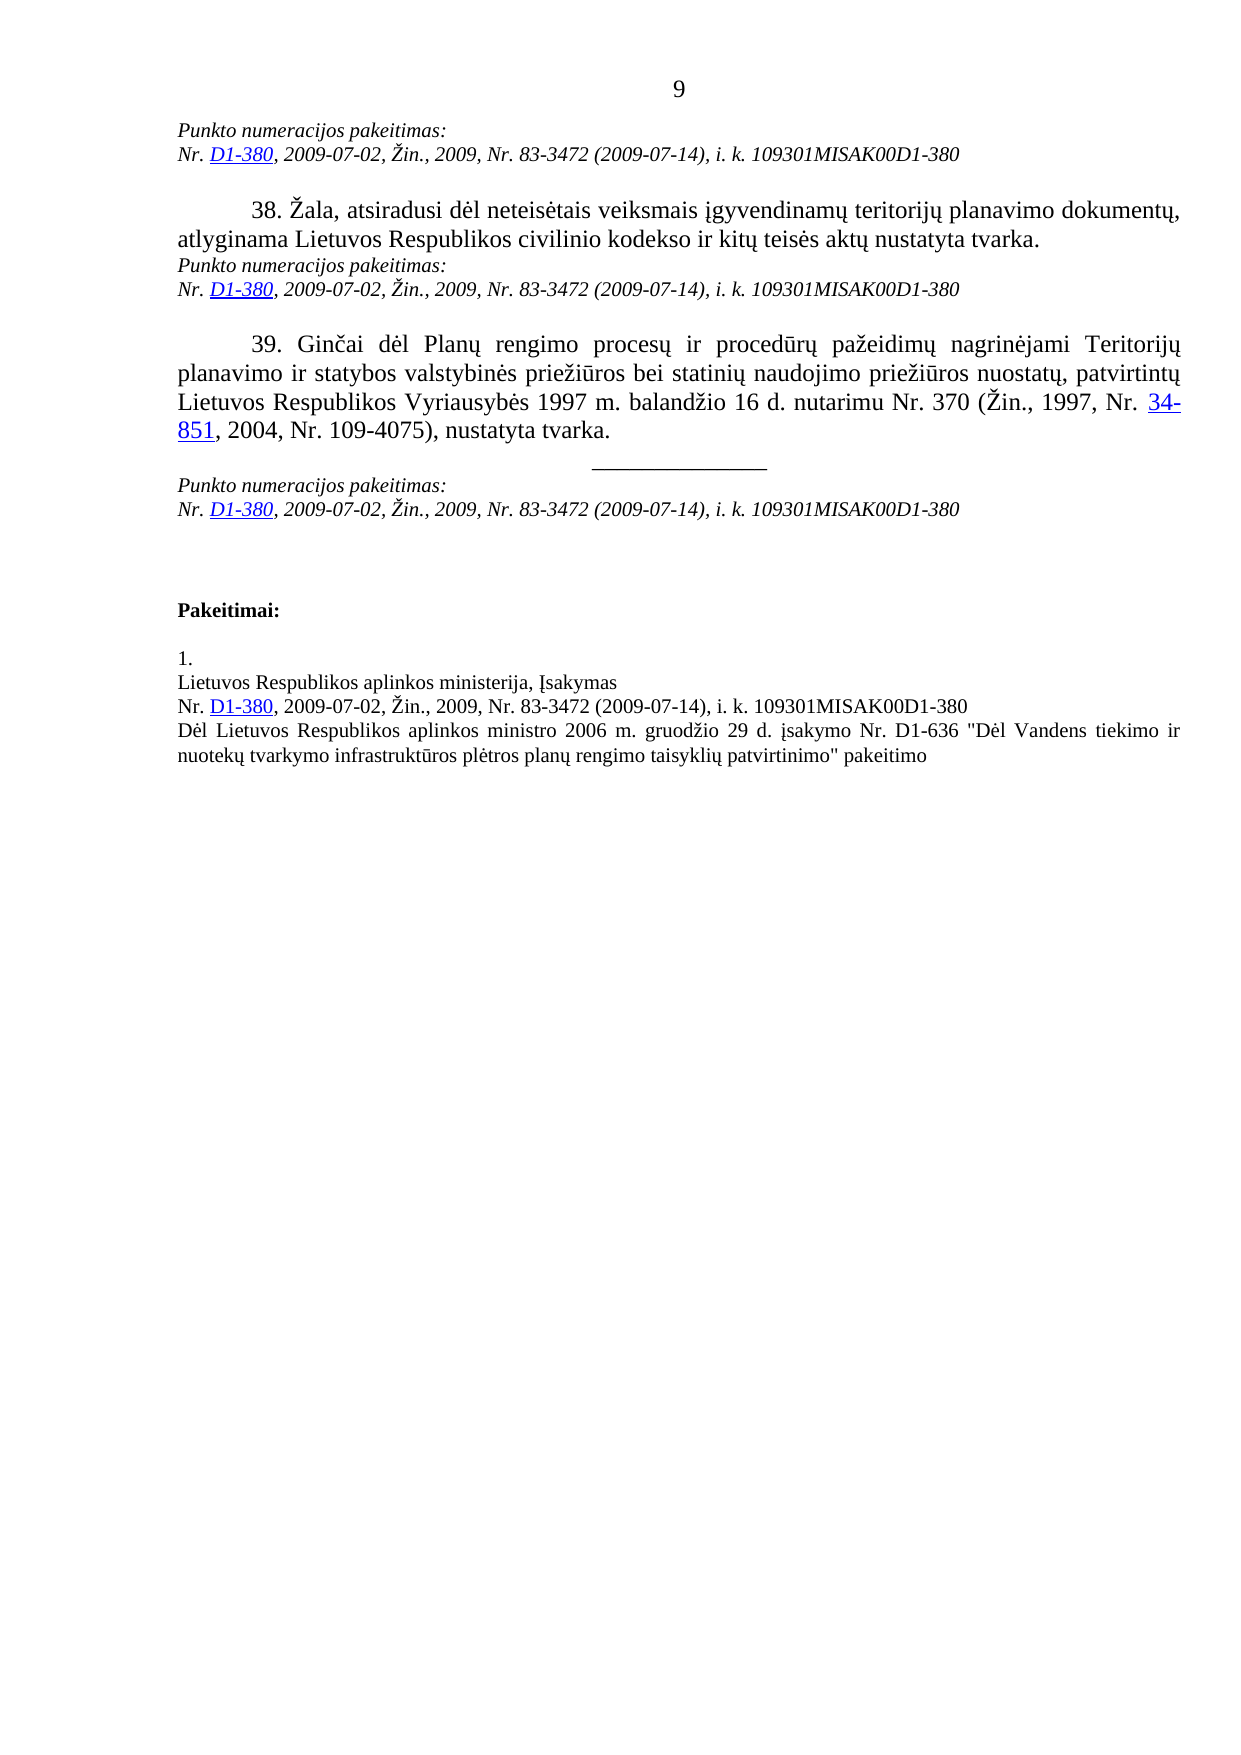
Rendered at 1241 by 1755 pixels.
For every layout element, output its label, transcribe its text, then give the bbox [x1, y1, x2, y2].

text 38. Žala, atsiradusi dėl neteisėtais veiksmais įgyvendinamų teritorijų planavimo dokumentų, atlyginama Lietuvos Respublikos civilinio kodekso ir kitų teisės aktų nustatyta tvarka. [177, 195, 1181, 252]
text Punkto numeracijos pakeitimas: [177, 473, 1181, 497]
text Nr. D1-380, 2009-07-02, Žin., 2009, Nr. 83-3472 (2009-07-14), i. k. 109301MISAK00D1-380 [177, 497, 1181, 521]
text ______________ [177, 444, 1181, 473]
text 1. [177, 646, 1181, 670]
text Dėl Lietuvos Respublikos aplinkos ministro 2006 m. gruodžio 29 d. įsakymo Nr. D1-636 "Dėl Vandens tiekimo ir nuotekų tvarkymo infrastruktūros plėtros planų rengimo taisyklių patvirtinimo" pakeitimo [177, 718, 1181, 767]
text Lietuvos Respublikos aplinkos ministerija, Įsakymas [177, 670, 1181, 694]
text Punkto numeracijos pakeitimas: [177, 118, 1181, 142]
text 39. Ginčai dėl Planų rengimo procesų ir procedūrų pažeidimų nagrinėjami Teritorijų planavimo ir statybos valstybinės priežiūros bei statinių naudojimo priežiūros nuostatų, patvirtintų Lietuvos Respublikos Vyriausybės 1997 m. balandžio 16 d. nutarimu Nr. 370 (Žin., 1997, Nr. 34-851, 2004, Nr. 109-4075), nustatyta tvarka. [177, 329, 1181, 444]
text Nr. D1-380, 2009-07-02, Žin., 2009, Nr. 83-3472 (2009-07-14), i. k. 109301MISAK00D1-380 [177, 277, 1181, 301]
text Pakeitimai: [177, 598, 1181, 622]
text Punkto numeracijos pakeitimas: [177, 252, 1181, 277]
text Nr. D1-380, 2009-07-02, Žin., 2009, Nr. 83-3472 (2009-07-14), i. k. 109301MISAK00D1-380 [177, 694, 1181, 718]
text Nr. D1-380, 2009-07-02, Žin., 2009, Nr. 83-3472 (2009-07-14), i. k. 109301MISAK00D1-380 [177, 142, 1181, 166]
